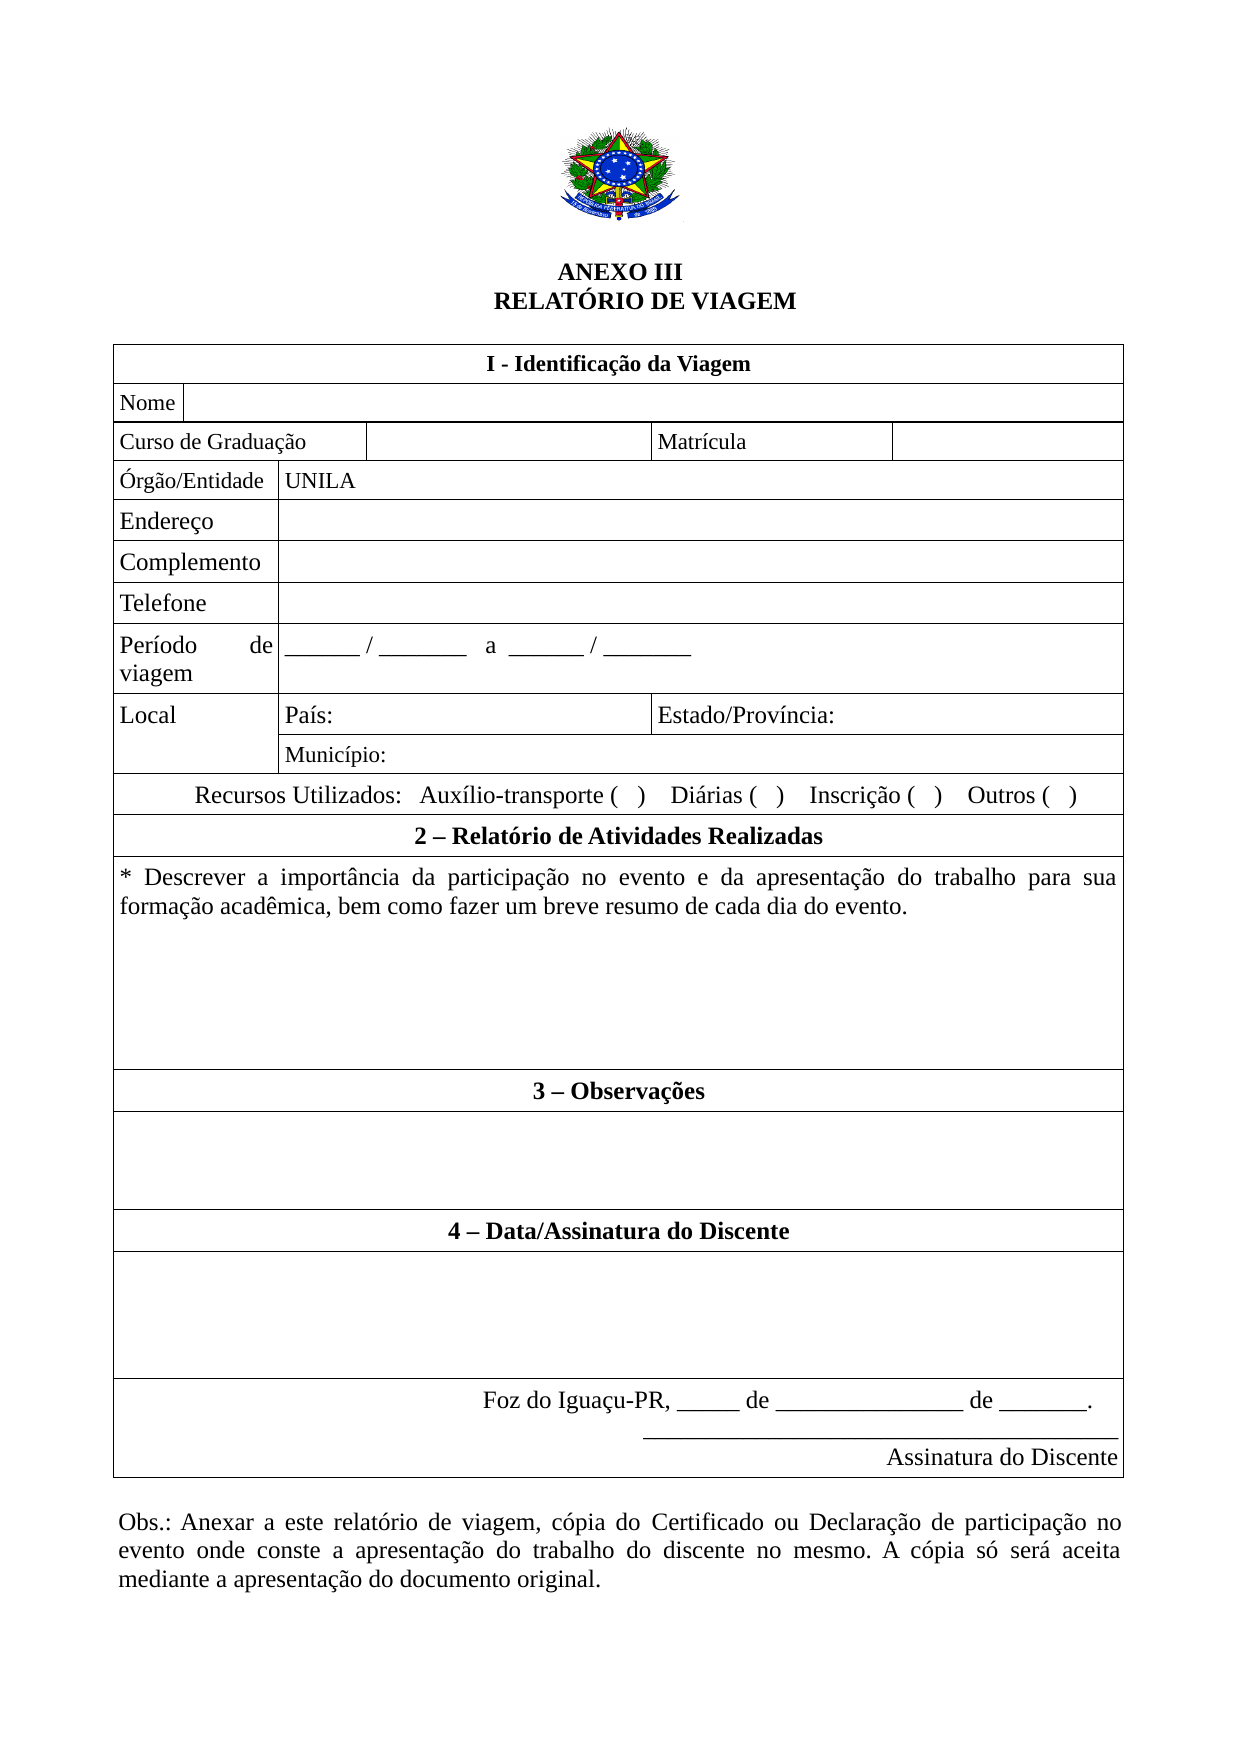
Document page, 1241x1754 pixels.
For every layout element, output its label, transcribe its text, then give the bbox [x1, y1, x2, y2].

table_cell [114, 1112, 1123, 1209]
table_cell Curso de Graduação [114, 423, 366, 460]
table_cell [893, 423, 1123, 460]
table_cell 4 – Data/Assinatura do Discente [114, 1210, 1123, 1251]
table_cell 3 – Observações [114, 1070, 1123, 1111]
table_cell Município: [279, 735, 1123, 773]
table_cell Local [114, 694, 278, 773]
table_cell Matrícula [652, 423, 892, 460]
table_cell 2 – Relatório de Atividades Realizadas [114, 815, 1123, 856]
text RELATÓRIO DE VIAGEM [118, 286, 1122, 315]
table_cell País: [279, 694, 651, 734]
table_cell Estado/Província: [652, 694, 1123, 734]
table_cell UNILA [279, 461, 1123, 499]
table_cell Recursos Utilizados: Auxílio-transporte ( ) Diárias ( ) Inscrição ( ) Outros ( ) [114, 774, 1123, 814]
table_cell Telefone [114, 583, 278, 623]
table_cell ______ / _______ a ______ / _______ [279, 624, 1123, 693]
table_cell Complemento [114, 541, 278, 582]
table_cell Nome [114, 384, 183, 421]
table_cell Foz do Iguaçu-PR, _____ de _______________ de _______. ______________________________________ Assinatura do Discente [114, 1379, 1123, 1477]
table_cell [279, 583, 1123, 623]
table_cell [184, 384, 1123, 421]
table_cell [367, 423, 651, 460]
table_cell [279, 500, 1123, 540]
table_cell [279, 541, 1123, 582]
table_cell Órgão/Entidade [114, 461, 278, 499]
text ANEXO III [118, 257, 1122, 286]
table_cell Endereço [114, 500, 278, 540]
text Obs.: Anexar a este relatório de viagem, cópia do Certificado ou Declaração de participação no evento onde conste a apresentação do trabalho do discente no mesmo. A cópia só será aceita mediante a apresentação do documento original. [118, 1507, 1122, 1593]
table_cell Período de viagem [114, 624, 278, 693]
table_cell * Descrever a importância da participação no evento e da apresentação do trabalho para sua formação acadêmica, bem como fazer um breve resumo de cada dia do evento. [114, 857, 1123, 1069]
table_header I - Identificação da Viagem [114, 345, 1123, 383]
table_cell [114, 1252, 1123, 1378]
